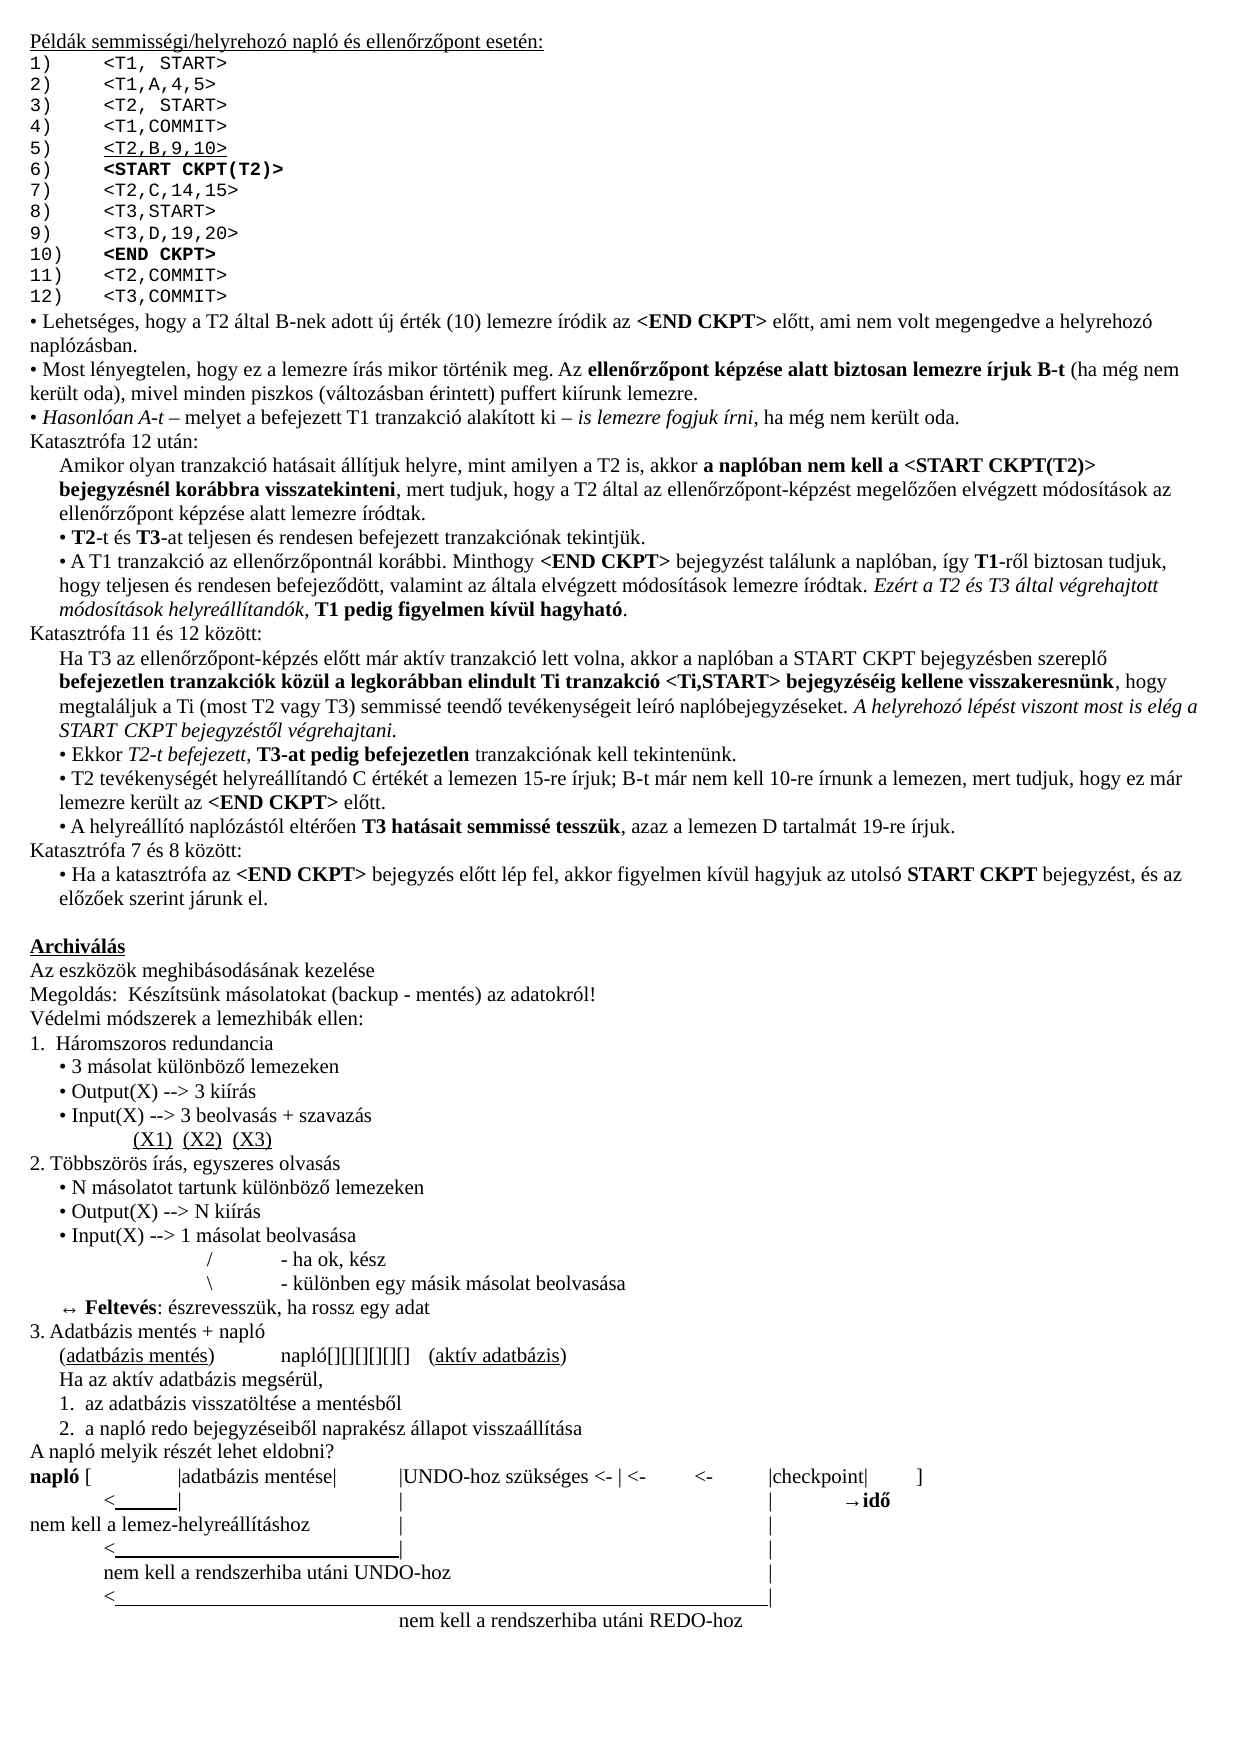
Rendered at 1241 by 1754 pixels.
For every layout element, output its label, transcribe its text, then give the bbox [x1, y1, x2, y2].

text Katasztrófa 12 után: Amikor olyan tranzakció hatásait állítjuk helyre, mint amilyen a T2 is, akkor a naplóban nem kell a <START CKPT(T2)> bejegyzésnél korábbra visszatekinteni, mert tudjuk, hogy a T2 által az ellenőrzőpont-képzést megelőzően elvégzett módosítások az ellenőrzőpont képzése alatt lemezre íródtak. • T2-t és T3-at teljesen és rendesen befejezett tranzakciónak tekintjük. • A T1 tranzakció az ellenőrzőpontnál korábbi. Minthogy <END CKPT> bejegyzést találunk a naplóban, így T1-ről biztosan tudjuk, hogy teljesen és rendesen befejeződött, valamint az általa elvégzett módosítások lemezre íródtak. Ezért a T2 és T3 által végrehajtott módosítások helyreállítandók, T1 pedig figyelmen kívül hagyható. [29, 429, 1211, 621]
text Az eszközök meghibásodásának kezelése Megoldás: Készítsünk másolatokat (backup - mentés) az adatokról! [29, 958, 1211, 1006]
text Katasztrófa 7 és 8 között: • Ha a katasztrófa az <END CKPT> bejegyzés előtt lép fel, akkor figyelmen kívül hagyjuk az utolsó START CKPT bejegyzést, és az előzőek szerint járunk el. [29, 838, 1211, 910]
text 3. Adatbázis mentés + napló (adatbázis mentés) napló[][][][][][] (aktív adatbázis) Ha az aktív adatbázis megsérül, 1. az adatbázis visszatöltése a mentésből 2. a napló redo bejegyzéseiből naprakész állapot visszaállítása [29, 1319, 1211, 1439]
text Példák semmisségi/helyrehozó napló és ellenőrzőpont esetén: 1) <T1, START> 2) <T1,A,4,5> 3) <T2, START> 4) <T1,COMMIT> 5) <T2,B,9,10> 6) <START CKPT(T2)> 7) <T2,C,14,15> 8) <T3,START> 9) <T3,D,19,20> 10) <END CKPT> 11) <T2,COMMIT> 12) <T3,COMMIT> [29, 29, 1211, 308]
text Katasztrófa 11 és 12 között: Ha T3 az ellenőrzőpont-képzés előtt már aktív tranzakció lett volna, akkor a naplóban a START CKPT bejegyzésben szereplő befejezetlen tranzakciók közül a legkorábban elindult Ti tranzakció <Ti,START> bejegyzéséig kellene visszakeresnünk, hogy megtaláljuk a Ti (most T2 vagy T3) semmissé teendő tevékenységeit leíró naplóbejegyzéseket. A helyrehozó lépést viszont most is elég a START CKPT bejegyzéstől végrehajtani. • Ekkor T2-t befejezett, T3-at pedig befejezetlen tranzakciónak kell tekintenünk. • T2 tevékenységét helyreállítandó C értékét a lemezen 15-re írjuk; B‑t már nem kell 10-re írnunk a lemezen, mert tudjuk, hogy ez már lemezre került az <END CKPT> előtt. • A helyreállító naplózástól eltérően T3 hatásait semmissé tesszük, azaz a lemezen D tartalmát 19-re írjuk. [29, 621, 1211, 838]
text Védelmi módszerek a lemezhibák ellen: [29, 1006, 1211, 1030]
text 2. Többszörös írás, egyszeres olvasás • N másolatot tartunk különböző lemezeken • Output(X) --> N kiírás • Input(X) --> 1 másolat beolvasása / - ha ok, kész \ - különben egy másik másolat beolvasása ↔ Feltevés: észrevesszük, ha rossz egy adat [29, 1151, 1211, 1319]
text A napló melyik részét lehet eldobni? napló [ |adatbázis mentése| |UNDO-hoz szükséges <- | <- <- |checkpoint| ] < | | | →idő nem kell a lemez-helyreállításhoz | | < | | nem kell a rendszerhiba utáni UNDO-hoz | < | nem kell a rendszerhiba utáni REDO-hoz [29, 1439, 1211, 1632]
text 1. Háromszoros redundancia • 3 másolat különböző lemezeken • Output(X) --> 3 kiírás • Input(X) --> 3 beolvasás + szavazás (X1) (X2) (X3) [29, 1030, 1211, 1151]
text Archiválás [29, 934, 1211, 958]
text • Lehetséges, hogy a T2 által B-nek adott új érték (10) lemezre íródik az <END CKPT> előtt, ami nem volt megengedve a helyrehozó naplózásban. • Most lényegtelen, hogy ez a lemezre írás mikor történik meg. Az ellenőrzőpont képzése alatt biztosan lemezre írjuk B-t (ha még nem került oda), mivel minden piszkos (változásban érintett) puffert kiírunk lemezre. • Hasonlóan A-t – melyet a befejezett T1 tranzakció alakított ki – is lemezre fogjuk írni, ha még nem került oda. [29, 308, 1211, 429]
